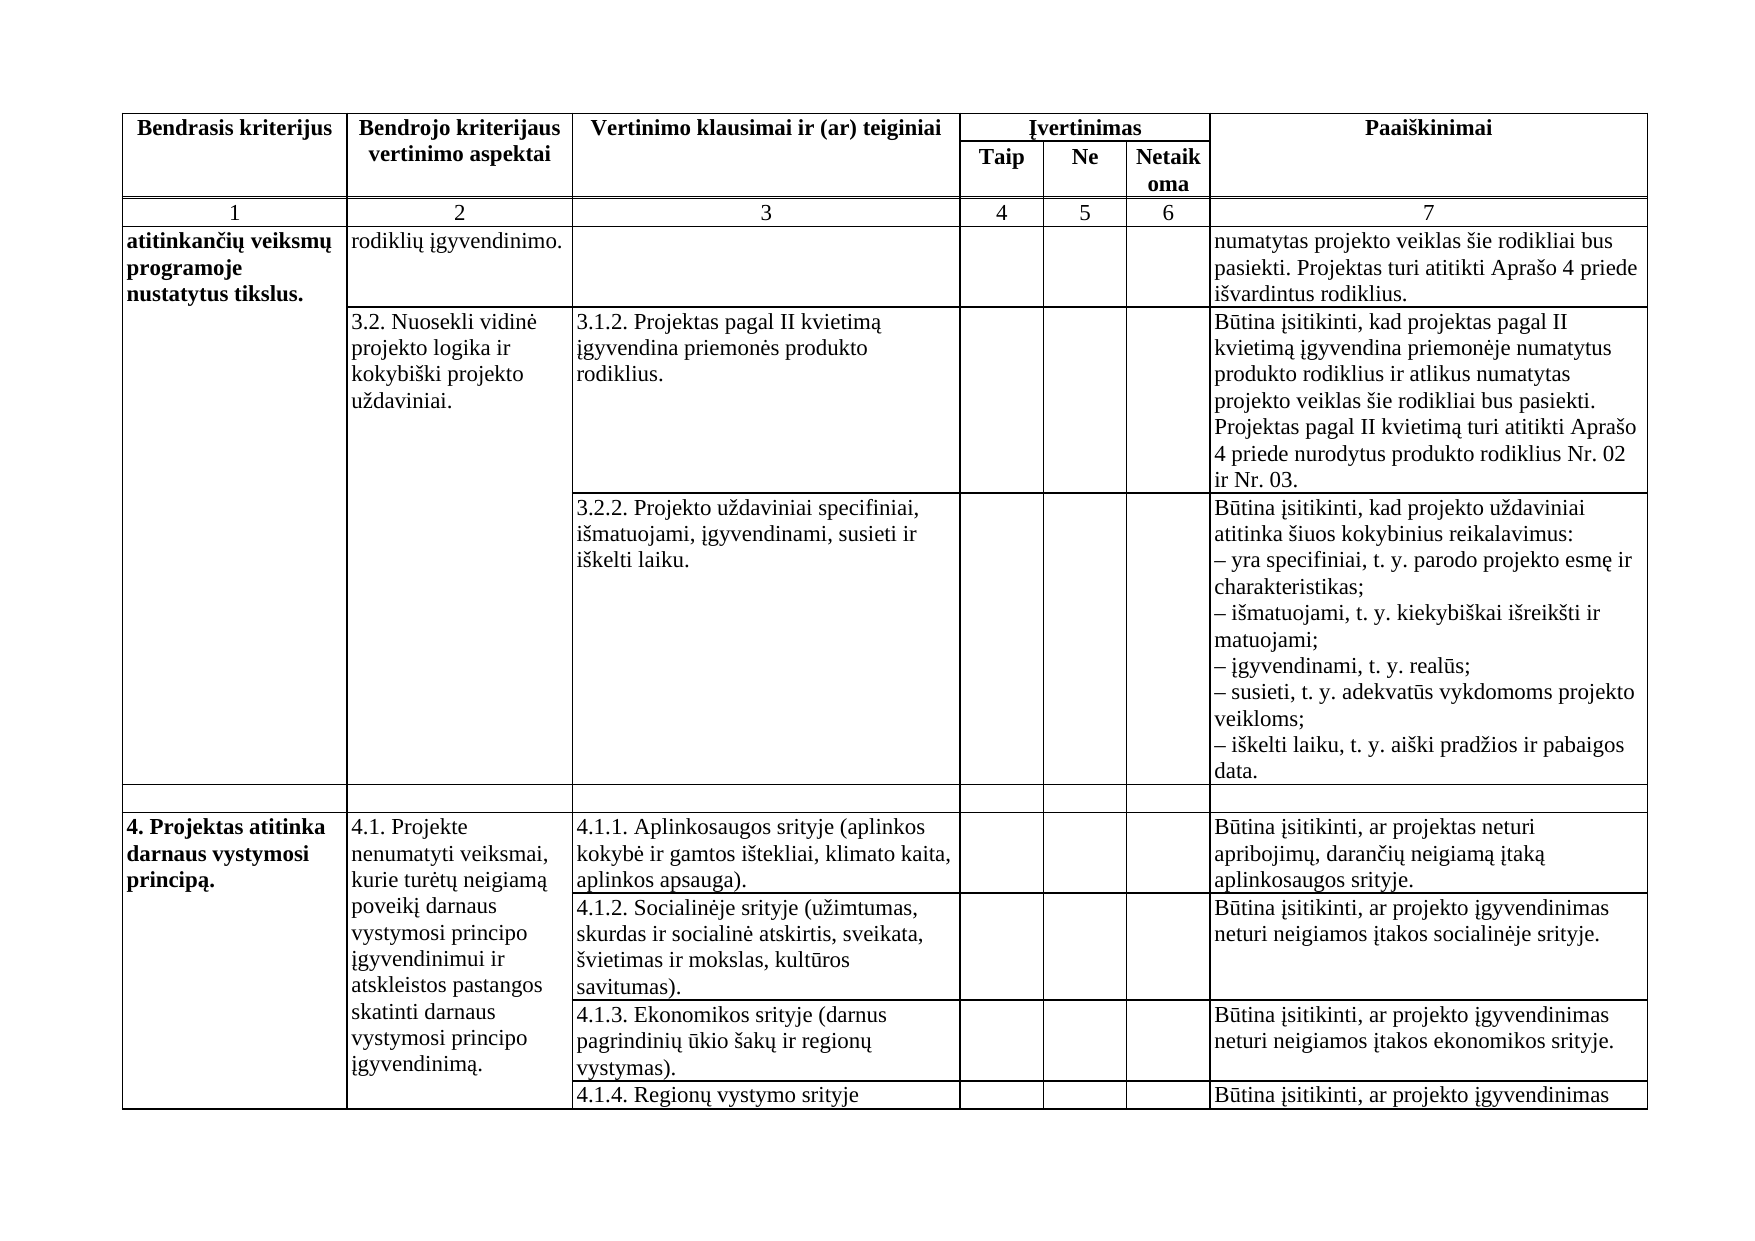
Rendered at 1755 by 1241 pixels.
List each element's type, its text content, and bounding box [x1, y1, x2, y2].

table_cell 3.2.2. Projekto uždaviniai specifiniai, išmatuojami, įgyvendinami, susieti ir iškelti laiku. [573, 494, 959, 784]
table_header Paaiškinimai [1211, 114, 1647, 196]
table_cell 4.1.4. Regionų vystymo srityje [573, 1082, 959, 1108]
table_cell [1127, 894, 1209, 999]
table_cell 2 [348, 199, 572, 226]
table_cell [1127, 785, 1209, 812]
table_header Įvertinimas [961, 114, 1209, 140]
table_cell [1044, 227, 1126, 306]
table_cell [573, 227, 959, 306]
table_cell 1 [123, 199, 346, 226]
table_cell 3.2. Nuosekli vidinė projekto logika ir kokybiški projekto uždaviniai. [348, 308, 572, 784]
table_cell [961, 227, 1043, 306]
table_cell [1127, 227, 1209, 306]
table_cell [1127, 1001, 1209, 1080]
table_cell Būtina įsitikinti, ar projekto įgyvendinimas neturi neigiamos įtakos socialinėje srityje. [1211, 894, 1647, 999]
table_cell Būtina įsitikinti, ar projekto įgyvendinimas [1211, 1082, 1647, 1108]
table_cell numatytas projekto veiklas šie rodikliai bus pasiekti. Projektas turi atitikti Aprašo 4 priede išvardintus rodiklius. [1211, 227, 1647, 306]
table_cell [961, 1082, 1043, 1108]
table_cell [123, 785, 346, 812]
table_cell Taip [961, 142, 1043, 196]
table_cell [961, 308, 1043, 492]
table_cell 4.1.3. Ekonomikos srityje (darnus pagrindinių ūkio šakų ir regionų vystymas). [573, 1001, 959, 1080]
table_cell atitinkančių veiksmų programoje nustatytus tikslus. [123, 227, 346, 784]
table_cell 7 [1211, 199, 1647, 226]
table_cell Būtina įsitikinti, kad projektas pagal II kvietimą įgyvendina priemonėje numatytus produkto rodiklius ir atlikus numatytas projekto veiklas šie rodikliai bus pasiekti. Projektas pagal II kvietimą turi atitikti Aprašo 4 priede nurodytus produkto rodiklius Nr. 02 ir Nr. 03. [1211, 308, 1647, 492]
table_cell Būtina įsitikinti, ar projekto įgyvendinimas neturi neigiamos įtakos ekonomikos srityje. [1211, 1001, 1647, 1080]
table_cell Būtina įsitikinti, ar projektas neturi apribojimų, darančių neigiamą įtaką aplinkosaugos srityje. [1211, 813, 1647, 892]
table_cell [1044, 308, 1126, 492]
table_cell Būtina įsitikinti, kad projekto uždaviniai atitinka šiuos kokybinius reikalavimus: – yra specifiniai, t. y. parodo projekto esmę ir charakteristikas; – išmatuojami, t. y. kiekybiškai išreikšti ir matuojami; – įgyvendinami, t. y. realūs; – susieti, t. y. adekvatūs vykdomoms projekto veikloms; – iškelti laiku, t. y. aiški pradžios ir pabaigos data. [1211, 494, 1647, 784]
table_header Vertinimo klausimai ir (ar) teiginiai [573, 114, 959, 196]
table_cell [1044, 813, 1126, 892]
table_cell [1044, 785, 1126, 812]
table_cell [348, 785, 572, 812]
table_cell Netaikoma [1127, 142, 1209, 196]
table_cell Ne [1044, 142, 1126, 196]
table_cell [573, 785, 959, 812]
table_header Bendrasis kriterijus [123, 114, 346, 196]
table_cell 3 [573, 199, 959, 226]
table_cell 3.1.2. Projektas pagal II kvietimą įgyvendina priemonės produkto rodiklius. [573, 308, 959, 492]
table_cell [1127, 494, 1209, 784]
table_cell [1044, 894, 1126, 999]
table_cell [1211, 785, 1647, 812]
table_cell [961, 785, 1043, 812]
table_cell [961, 894, 1043, 999]
table_cell [1044, 494, 1126, 784]
table_cell 5 [1044, 199, 1126, 226]
table_cell 6 [1127, 199, 1209, 226]
table_cell [961, 494, 1043, 784]
table_cell [1127, 1082, 1209, 1108]
table_cell [1044, 1082, 1126, 1108]
table_cell 4. Projektas atitinka darnaus vystymosi principą. [123, 813, 346, 1108]
table_cell [1044, 1001, 1126, 1080]
table_cell [961, 1001, 1043, 1080]
table_header Bendrojo kriterijaus vertinimo aspektai [348, 114, 572, 196]
table_cell 4 [961, 199, 1043, 226]
table_cell 4.1.1. Aplinkosaugos srityje (aplinkos kokybė ir gamtos ištekliai, klimato kaita, aplinkos apsauga). [573, 813, 959, 892]
table_cell 4.1. Projekte nenumatyti veiksmai, kurie turėtų neigiamą poveikį darnaus vystymosi principo įgyvendinimui ir atskleistos pastangos skatinti darnaus vystymosi principo įgyvendinimą. [348, 813, 572, 1108]
table_cell [1127, 813, 1209, 892]
table_cell 4.1.2. Socialinėje srityje (užimtumas, skurdas ir socialinė atskirtis, sveikata, švietimas ir mokslas, kultūros savitumas). [573, 894, 959, 999]
table_cell rodiklių įgyvendinimo. [348, 227, 572, 306]
table_cell [961, 813, 1043, 892]
table_cell [1127, 308, 1209, 492]
